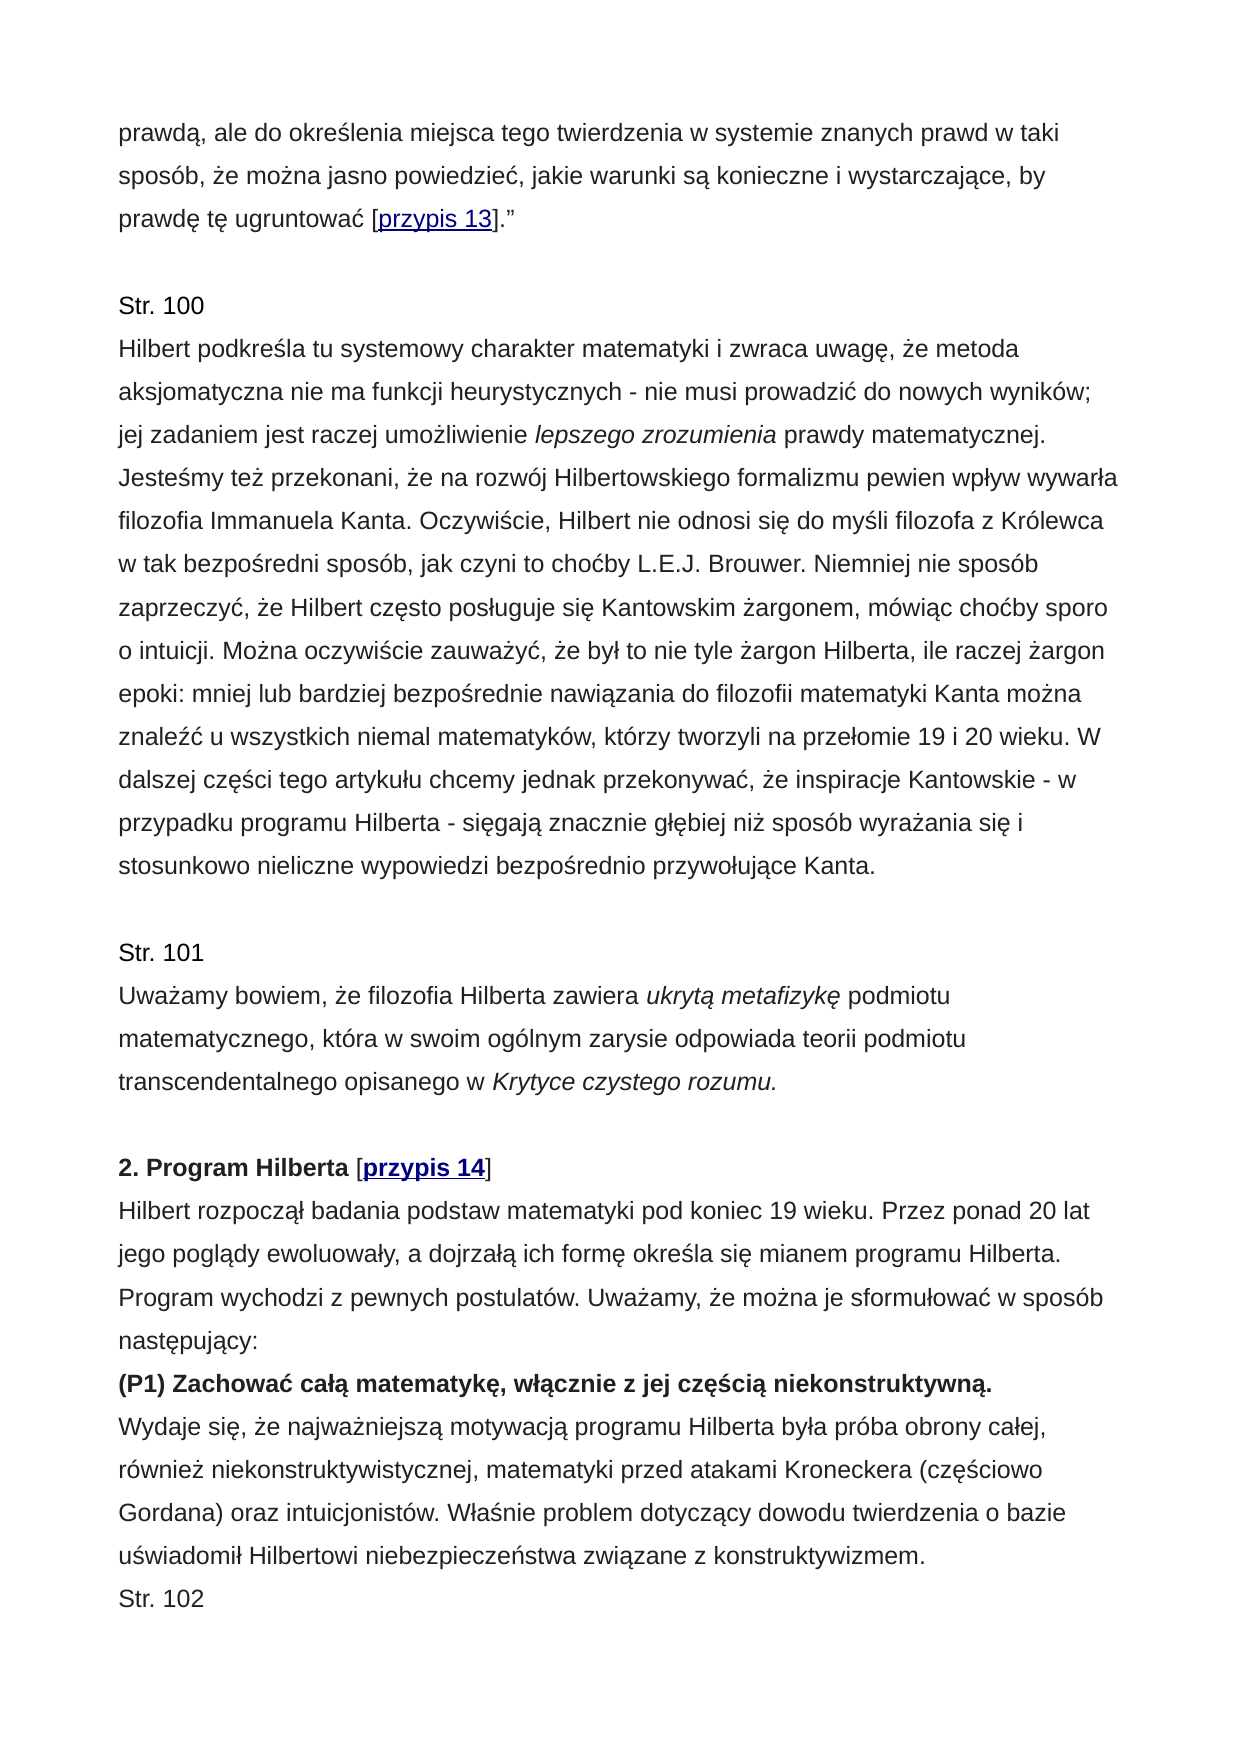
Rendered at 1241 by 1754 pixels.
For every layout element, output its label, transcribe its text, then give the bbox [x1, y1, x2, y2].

subtitle 2. Program Hilberta [przypis 14] [118, 1153, 1122, 1182]
text Hilbert rozpoczął badania podstaw matematyki pod koniec 19 wieku. Przez ponad 20 lat jego poglądy ewoluowały, a dojrzałą ich formę określa się mianem programu Hilberta. Program wychodzi z pewnych postulatów. Uważamy, że można je sformułować w sposób następujący: [118, 1196, 1122, 1354]
text (P1) Zachować całą matematykę, włącznie z jej częścią niekonstruktywną. [118, 1369, 1122, 1397]
text prawdą, ale do określenia miejsca tego twierdzenia w systemie znanych prawd w taki sposób, że można jasno powiedzieć, jakie warunki są konieczne i wystarczające, by prawdę tę ugruntować [przypis 13].” [118, 118, 1122, 233]
text Str. 100 [118, 291, 1122, 319]
text Str. 102 [118, 1584, 1122, 1613]
text Wydaje się, że najważniejszą motywacją programu Hilberta była próba obrony całej, również niekonstruktywistycznej, matematyki przed atakami Kroneckera (częściowo Gordana) oraz intuicjonistów. Właśnie problem dotyczący dowodu twierdzenia o bazie uświadomił Hilbertowi niebezpieczeństwa związane z konstruktywizmem. [118, 1412, 1122, 1570]
text Hilbert podkreśla tu systemowy charakter matematyki i zwraca uwagę, że metoda aksjomatyczna nie ma funkcji heurystycznych - nie musi prowadzić do nowych wyników; jej zadaniem jest raczej umożliwienie lepszego zrozumienia prawdy matematycznej. [118, 334, 1122, 449]
text Uważamy bowiem, że filozofia Hilberta zawiera ukrytą metafizykę podmiotu matematycznego, która w swoim ogólnym zarysie odpowiada teorii podmiotu transcendentalnego opisanego w Krytyce czystego rozumu. [118, 981, 1122, 1096]
text Str. 101 [118, 937, 1122, 966]
text Jesteśmy też przekonani, że na rozwój Hilbertowskiego formalizmu pewien wpływ wywarła filozofia Immanuela Kanta. Oczywiście, Hilbert nie odnosi się do myśli filozofa z Królewca w tak bezpośredni sposób, jak czyni to choćby L.E.J. Brouwer. Niemniej nie sposób zaprzeczyć, że Hilbert często posługuje się Kantowskim żargonem, mówiąc choćby sporo o intuicji. Można oczywiście zauważyć, że był to nie tyle żargon Hilberta, ile raczej żargon epoki: mniej lub bardziej bezpośrednie nawiązania do filozofii matematyki Kanta można znaleźć u wszystkich niemal matematyków, którzy tworzyli na przełomie 19 i 20 wieku. W dalszej części tego artykułu chcemy jednak przekonywać, że inspiracje Kantowskie - w przypadku programu Hilberta - sięgają znacznie głębiej niż sposób wyrażania się i stosunkowo nieliczne wypowiedzi bezpośrednio przywołujące Kanta. [118, 463, 1122, 880]
